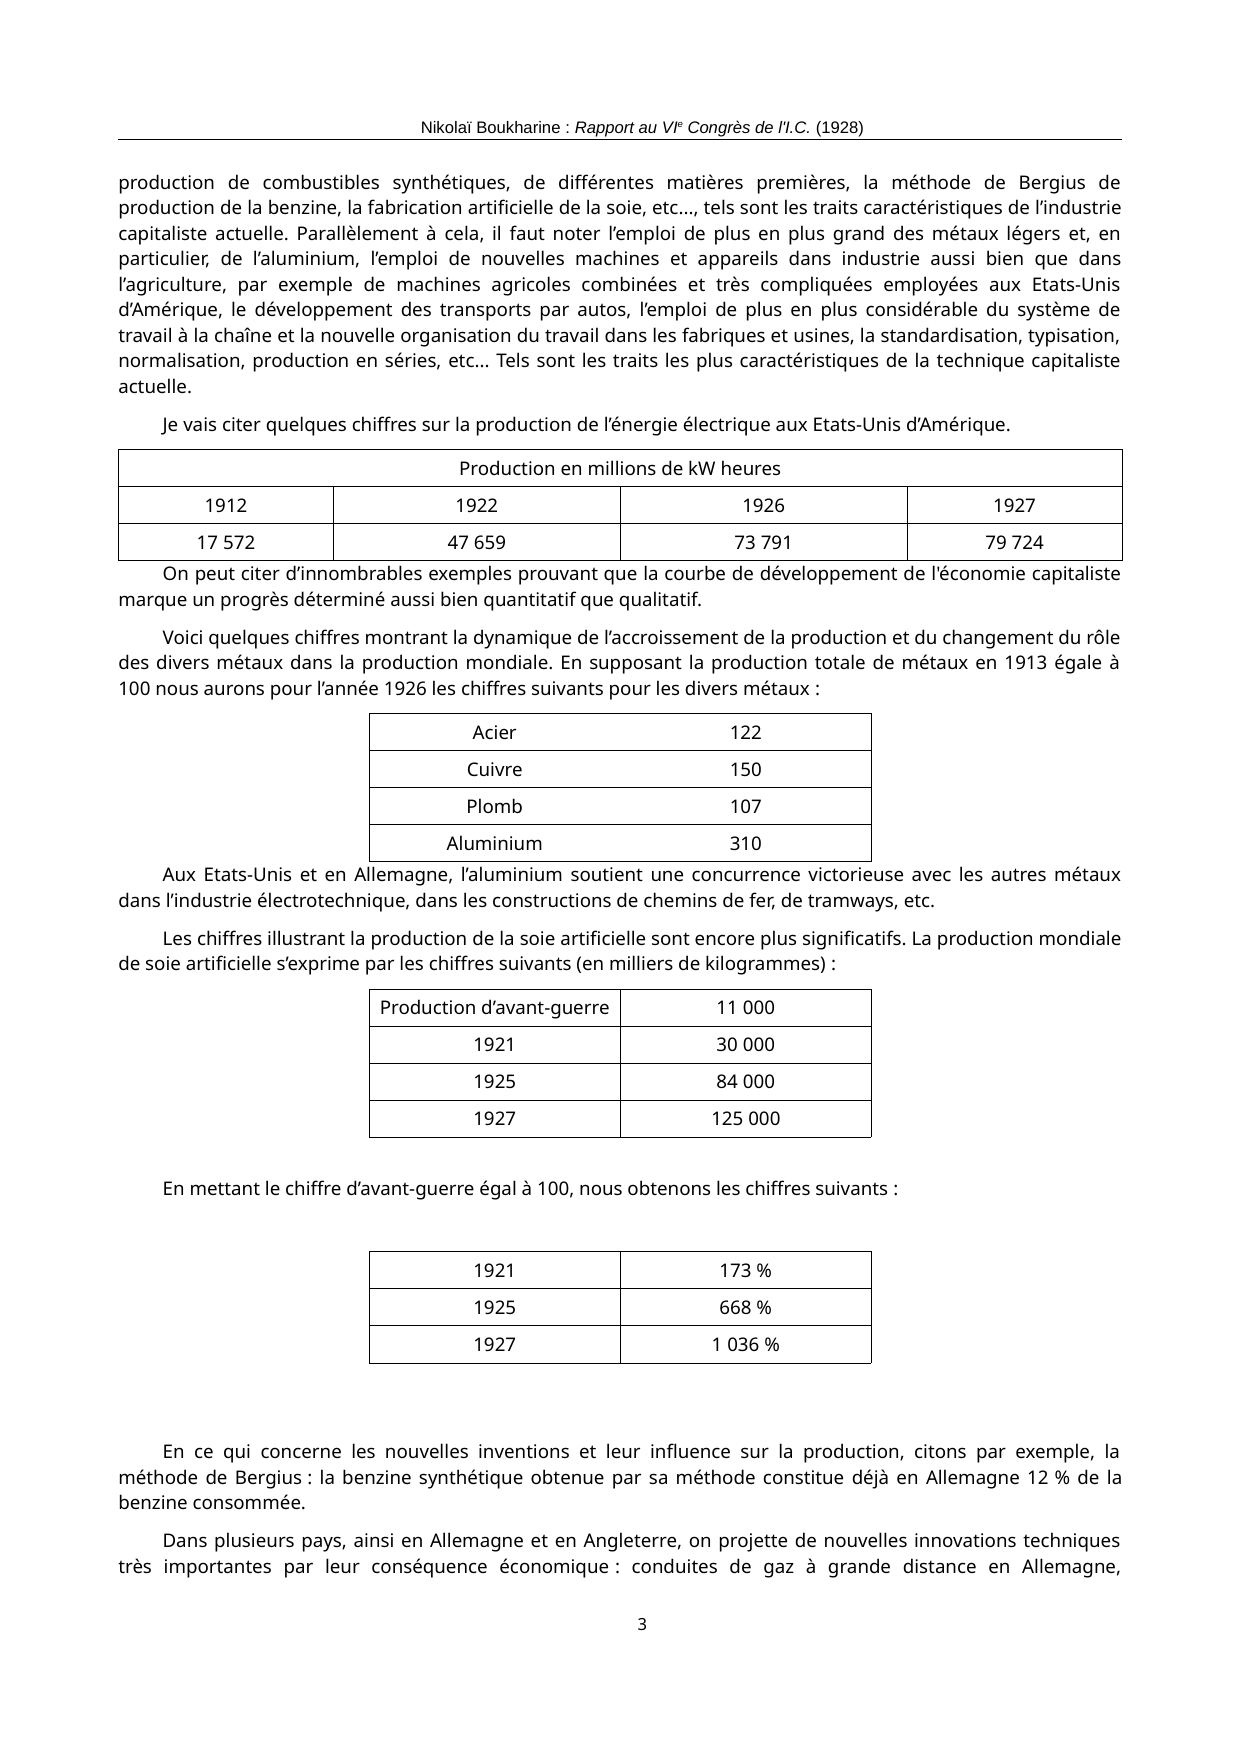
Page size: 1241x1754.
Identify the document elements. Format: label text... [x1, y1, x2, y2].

table_cell 1927 [908, 487, 1122, 523]
table_cell Plomb [370, 788, 620, 824]
text Dans plusieurs pays, ainsi en Allemagne et en Angleterre, on projette de nouvelles innovations techniques très importantes par leur conséquence économique : conduites de gaz à grande distance en Allemagne, [118, 1528, 1122, 1579]
table_cell 1922 [334, 487, 620, 523]
table_header 11 000 [621, 990, 871, 1026]
table_cell 30 000 [621, 1027, 871, 1063]
table_header 122 [620, 714, 871, 750]
table_header 173 % [621, 1252, 871, 1288]
text En mettant le chiffre d’avant-guerre égal à 100, nous obtenons les chiffres suivants : [118, 1175, 1122, 1201]
table_cell 1927 [370, 1101, 620, 1137]
table_cell 1925 [370, 1064, 620, 1100]
table_cell 107 [620, 788, 871, 824]
table_cell 79 724 [908, 524, 1122, 560]
text On peut citer d’innombrables exemples prouvant que la courbe de développement de l'économie capitaliste marque un progrès déterminé aussi bien quantitatif que qualitatif. [118, 561, 1122, 612]
table_cell Aluminium [370, 825, 620, 861]
text Aux Etats-Unis et en Allemagne, l’aluminium soutient une concurrence victorieuse avec les autres métaux dans l’industrie électrotechnique, dans les constructions de chemins de fer, de tramways, etc. [118, 862, 1122, 913]
text production de combustibles synthétiques, de différentes matières premières, la méthode de Bergius de production de la benzine, la fabrication artificielle de la soie, etc..., tels sont les traits caractéristiques de l’industrie capitaliste actuelle. Parallèlement à cela, il faut noter l’emploi de plus en plus grand des métaux légers et, en particulier, de l’aluminium, l’emploi de nouvelles machines et appareils dans industrie aussi bien que dans l’agriculture, par exemple de machines agricoles combinées et très compliquées employées aux Etats-Unis d’Amérique, le développement des transports par autos, l’emploi de plus en plus considérable du système de travail à la chaîne et la nouvelle organisation du travail dans les fabriques et usines, la standardisation, typisation, normalisation, production en séries, etc... Tels sont les traits les plus caractéristiques de la technique capitaliste actuelle. [118, 169, 1122, 399]
table_cell 17 572 [119, 524, 333, 560]
table_cell 47 659 [334, 524, 620, 560]
table_header Acier [370, 714, 620, 750]
text Les chiffres illustrant la production de la soie artificielle sont encore plus significatifs. La production mondiale de soie artificielle s’exprime par les chiffres suivants (en milliers de kilogrammes) : [118, 925, 1122, 976]
text Voici quelques chiffres montrant la dynamique de l’accroissement de la production et du changement du rôle des divers métaux dans la production mondiale. En supposant la production totale de métaux en 1913 égale à 100 nous aurons pour l’année 1926 les chiffres suivants pour les divers métaux : [118, 624, 1122, 701]
table_cell 84 000 [621, 1064, 871, 1100]
text Je vais citer quelques chiffres sur la production de l’énergie électrique aux Etats-Unis d’Amérique. [118, 411, 1122, 437]
table_header 1921 [370, 1252, 620, 1288]
table_cell 73 791 [621, 524, 907, 560]
table_cell 668 % [621, 1289, 871, 1325]
table_cell 1926 [621, 487, 907, 523]
table_cell 125 000 [621, 1101, 871, 1137]
table_cell 310 [620, 825, 871, 861]
table_cell 1 036 % [621, 1326, 871, 1362]
text En ce qui concerne les nouvelles inventions et leur influence sur la production, citons par exemple, la méthode de Bergius : la benzine synthétique obtenue par sa méthode constitue déjà en Allemagne 12 % de la benzine consommée. [118, 1438, 1122, 1515]
table_cell 1925 [370, 1289, 620, 1325]
table_cell 150 [620, 751, 871, 787]
table_cell 1927 [370, 1326, 620, 1362]
table_header Production en millions de kW heures [119, 450, 1122, 486]
table_cell 1912 [119, 487, 333, 523]
table_cell 1921 [370, 1027, 620, 1063]
table_cell Cuivre [370, 751, 620, 787]
table_header Production d’avant-guerre [370, 990, 620, 1026]
